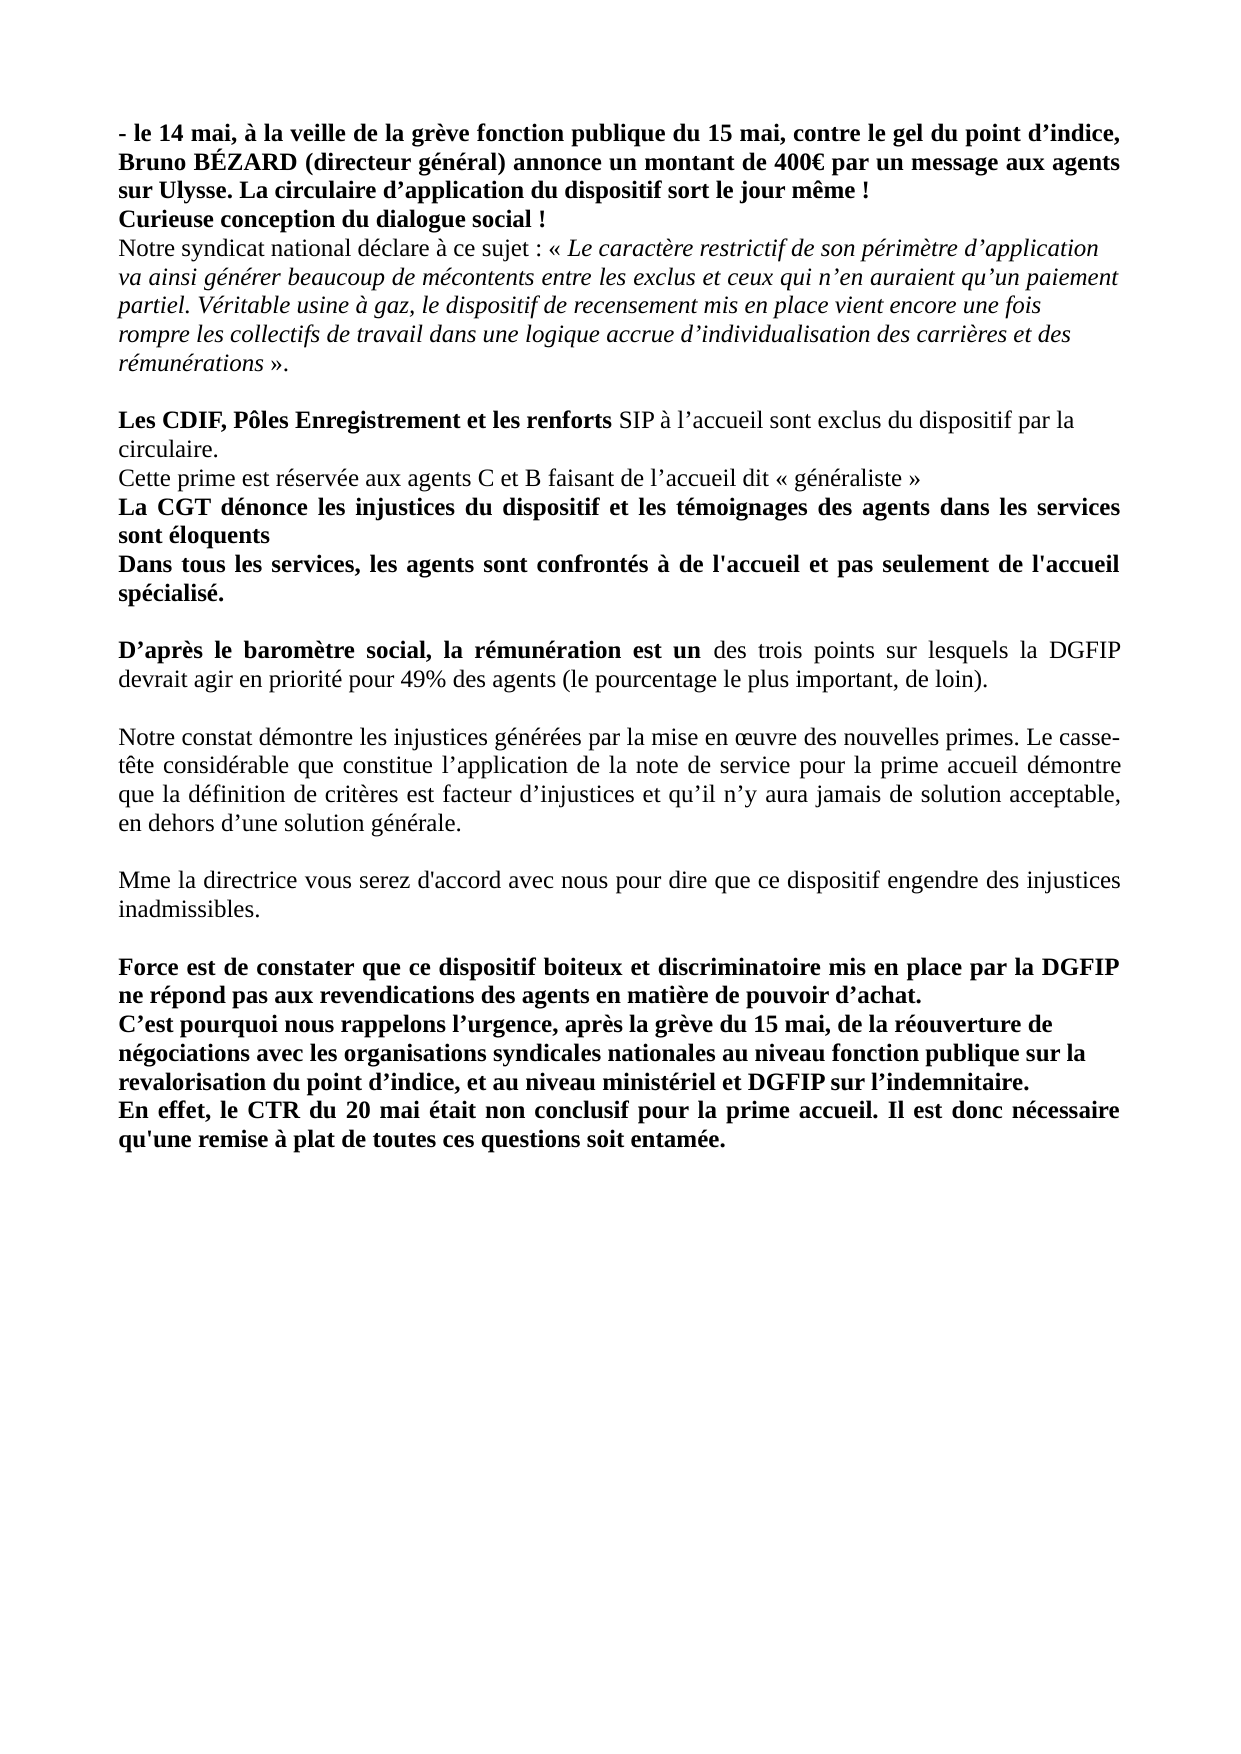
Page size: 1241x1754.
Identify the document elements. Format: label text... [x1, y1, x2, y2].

text La CGT dénonce les injustices du dispositif et les témoignages des agents dans les services sont éloquents [118, 492, 1122, 549]
text revalorisation du point d’indice, et au niveau ministériel et DGFIP sur l’indemnitaire. [118, 1067, 1122, 1096]
text Curieuse conception du dialogue social ! [118, 204, 1122, 233]
text Cette prime est réservée aux agents C et B faisant de l’accueil dit « généraliste » [118, 463, 1122, 492]
text circulaire. [118, 434, 1122, 463]
text Notre constat démontre les injustices générées par la mise en œuvre des nouvelles primes. Le casse-tête considérable que constitue l’application de la note de service pour la prime accueil démontre que la définition de critères est facteur d’injustices et qu’il n’y aura jamais de solution acceptable, en dehors d’une solution générale. [118, 722, 1122, 837]
text Les CDIF, Pôles Enregistrement et les renforts SIP à l’accueil sont exclus du dispositif par la [118, 406, 1122, 434]
text négociations avec les organisations syndicales nationales au niveau fonction publique sur la [118, 1038, 1122, 1067]
text rompre les collectifs de travail dans une logique accrue d’individualisation des carrières et des [118, 319, 1122, 348]
text D’après le baromètre social, la rémunération est un des trois points sur lesquels la DGFIP devrait agir en priorité pour 49% des agents (le pourcentage le plus important, de loin). [118, 636, 1122, 693]
text rémunérations ». [118, 348, 1122, 377]
text Force est de constater que ce dispositif boiteux et discriminatoire mis en place par la DGFIP ne répond pas aux revendications des agents en matière de pouvoir d’achat. [118, 952, 1122, 1009]
text C’est pourquoi nous rappelons l’urgence, après la grève du 15 mai, de la réouverture de [118, 1009, 1122, 1038]
text va ainsi générer beaucoup de mécontents entre les exclus et ceux qui n’en auraient qu’un paiement partiel. Véritable usine à gaz, le dispositif de recensement mis en place vient encore une fois [118, 262, 1122, 319]
text Dans tous les services, les agents sont confrontés à de l'accueil et pas seulement de l'accueil spécialisé. [118, 549, 1122, 607]
text - le 14 mai, à la veille de la grève fonction publique du 15 mai, contre le gel du point d’indice, Bruno BÉZARD (directeur général) annonce un montant de 400€ par un message aux agents sur Ulysse. La circulaire d’application du dispositif sort le jour même ! [118, 118, 1122, 204]
text En effet, le CTR du 20 mai était non conclusif pour la prime accueil. Il est donc nécessaire qu'une remise à plat de toutes ces questions soit entamée. [118, 1096, 1122, 1153]
text Mme la directrice vous serez d'accord avec nous pour dire que ce dispositif engendre des injustices inadmissibles. [118, 866, 1122, 923]
text Notre syndicat national déclare à ce sujet : « Le caractère restrictif de son périmètre d’application [118, 233, 1122, 262]
